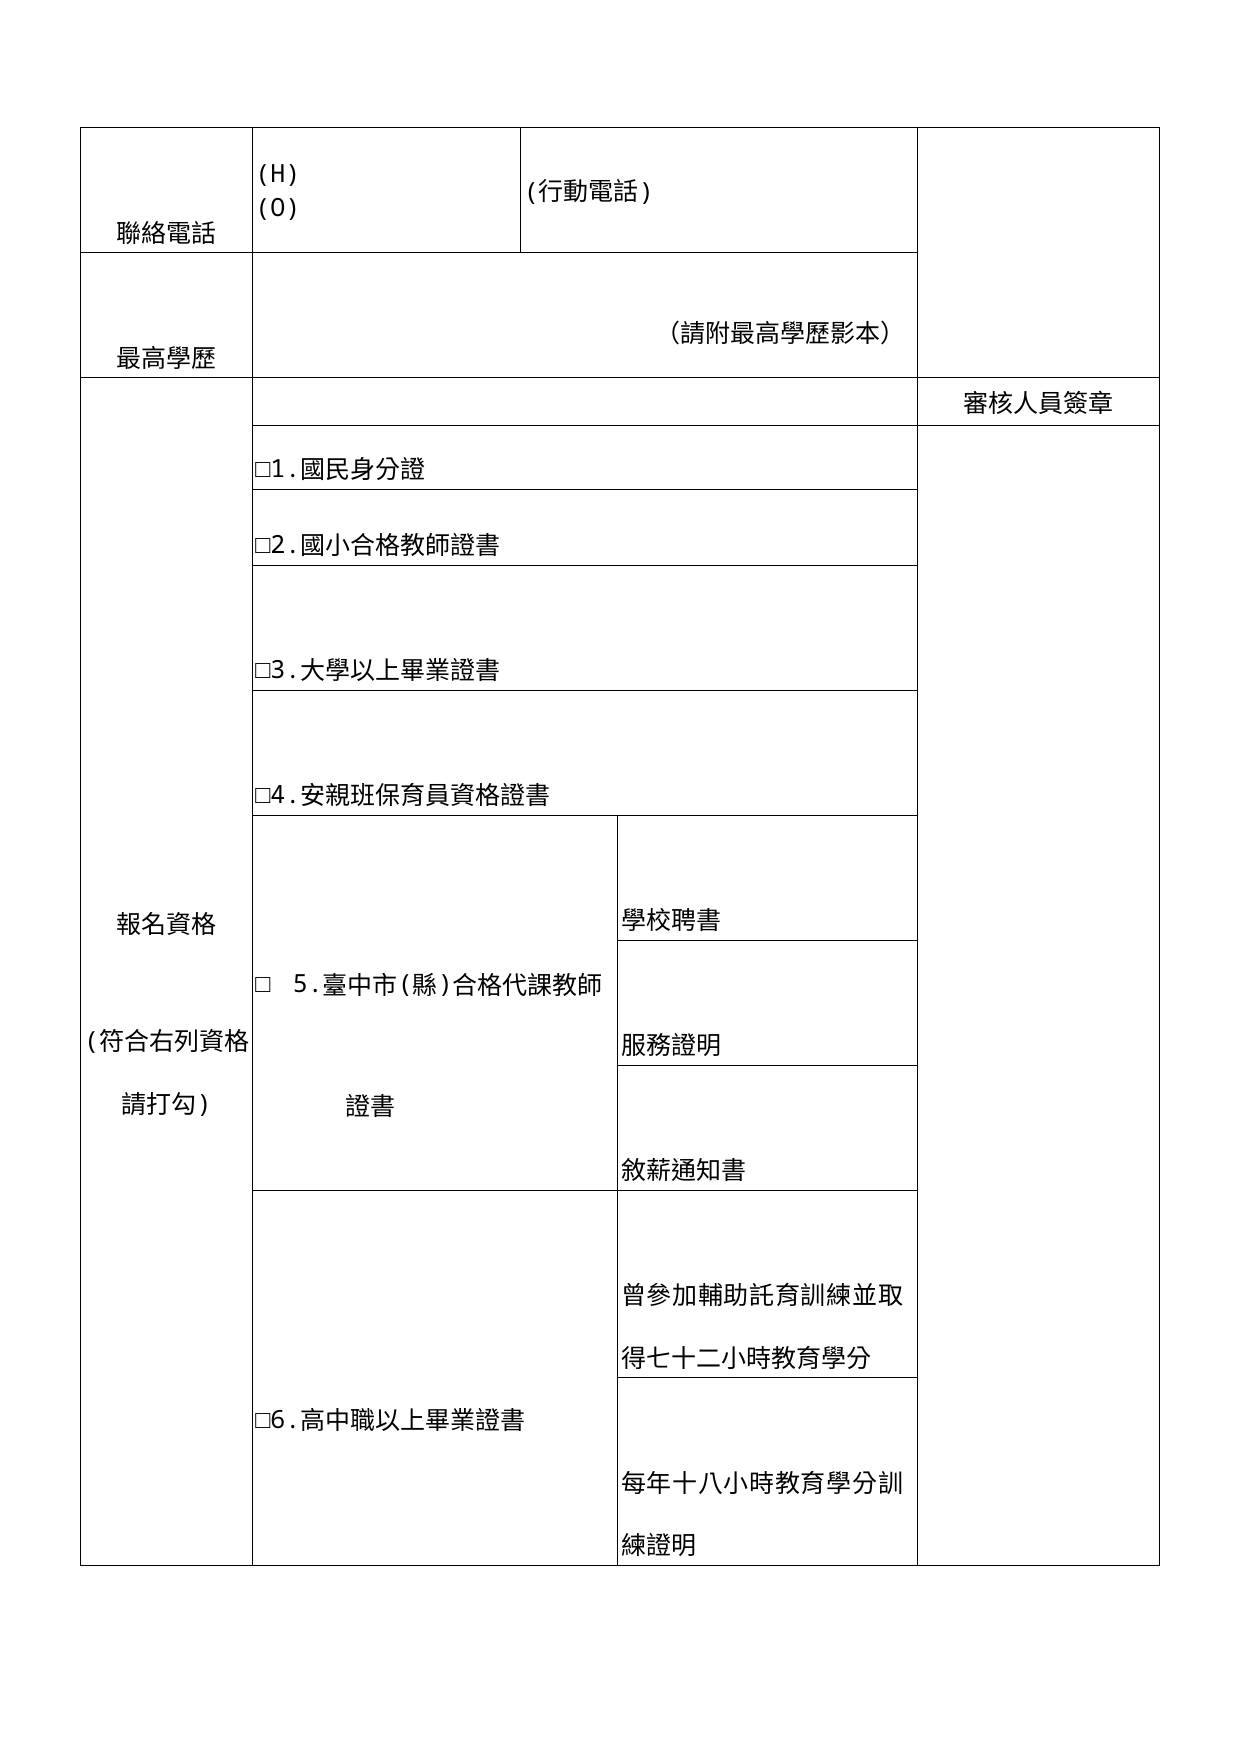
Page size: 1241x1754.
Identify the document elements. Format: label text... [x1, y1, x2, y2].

table_cell □1.國民身分證 [253, 426, 917, 489]
table_header [918, 128, 1159, 377]
table_cell □4.安親班保育員資格證書 [253, 691, 917, 814]
table_cell 聯絡電話 [81, 128, 252, 252]
table_cell (行動電話) [521, 128, 917, 252]
table_cell 每年十八小時教育學分訓練證明 [618, 1378, 917, 1564]
table_cell 服務證明 [618, 941, 917, 1064]
table_cell 5.臺中市(縣)合格代課教師 證書 [253, 816, 617, 1189]
table_cell [918, 426, 1159, 1564]
table_cell 敘薪通知書 [618, 1066, 917, 1189]
table_cell □6.高中職以上畢業證書 [253, 1191, 617, 1564]
table_cell 曾參加輔助託育訓練並取得七十二小時教育學分 [618, 1191, 917, 1377]
table_cell 學校聘書 [618, 816, 917, 939]
table_cell □3.大學以上畢業證書 [253, 566, 917, 689]
table_cell 審核人員簽章 [918, 378, 1159, 425]
table_cell 最高學歷 [81, 253, 252, 377]
table_cell □2.國小合格教師證書 [253, 490, 917, 564]
table_cell （請附最高學歷影本） [253, 253, 917, 377]
table_cell 證 件 名 稱 [253, 378, 917, 425]
table_cell 報名資格 (符合右列資格請打勾) [81, 378, 252, 1564]
table_cell (H) (O) [253, 128, 520, 252]
